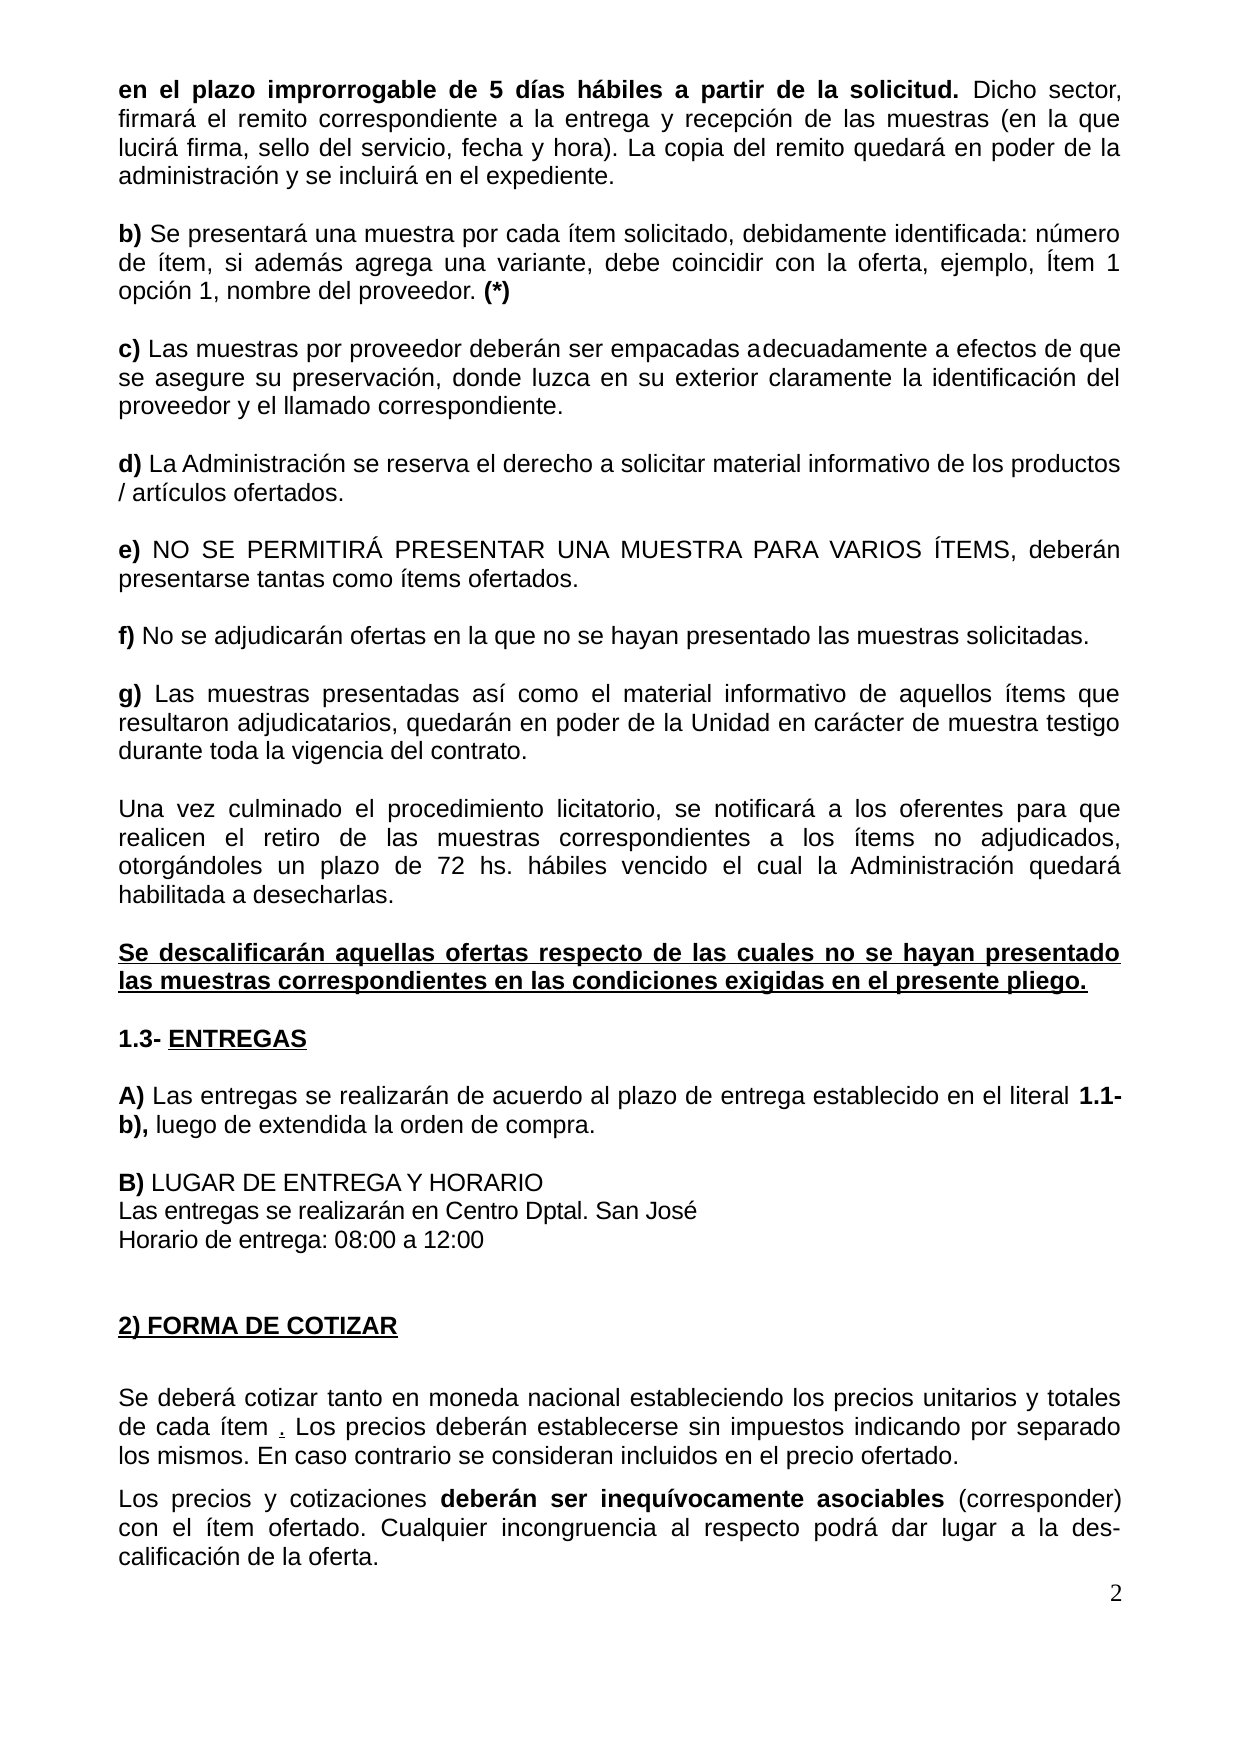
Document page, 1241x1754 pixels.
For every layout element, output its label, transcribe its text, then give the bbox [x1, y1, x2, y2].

text Una vez culminado el procedimiento licitatorio, se notificará a los oferentes para que realicen el retiro de las muestras correspondientes a los ítems no adjudicados, otorgándoles un plazo de 72 hs. hábiles vencido el cual la Administración quedará habilitada a desecharlas. [118, 794, 1122, 909]
text g) Las muestras presentadas así como el material informativo de aquellos ítems que resultaron adjudicatarios, quedarán en poder de la Unidad en carácter de muestra testigo durante toda la vigencia del contrato. [118, 679, 1122, 765]
text Los precios y cotizaciones deberán ser inequívocamente asociables (corresponder) con el ítem ofertado. Cualquier incongruencia al respecto podrá dar lugar a la des-calificación de la oferta. [118, 1484, 1122, 1570]
text 2) Forma de Cotizar [118, 1311, 1122, 1340]
text en el plazo improrrogable de 5 días hábiles a partir de la solicitud. Dicho sector, firmará el remito correspondiente a la entrega y recepción de las muestras (en la que lucirá firma, sello del servicio, fecha y hora). La copia del remito quedará en poder de la administración y se incluirá en el expediente. [118, 75, 1122, 190]
text d) La Administración se reserva el derecho a solicitar material informativo de los productos / artículos ofertados. [118, 449, 1122, 506]
text B) LUGAR DE ENTREGA Y HORARIO [118, 1167, 1122, 1196]
text f) No se adjudicarán ofertas en la que no se hayan presentado las muestras solicitadas. [118, 621, 1122, 650]
text b) Se presentará una muestra por cada ítem solicitado, debidamente identificada: número de ítem, si además agrega una variante, debe coincidir con la oferta, ejemplo, Ítem 1 opción 1, nombre del proveedor. (*) [118, 219, 1122, 305]
text Se descalificarán aquellas ofertas respecto de las cuales no se hayan presentado las muestras correspondientes en las condiciones exigidas en el presente pliego. [118, 937, 1122, 995]
text Las entregas se realizarán en Centro Dptal. San José [118, 1196, 1122, 1225]
text c) Las muestras por proveedor deberán ser empacadas adecuadamente a efectos de que se asegure su preservación, donde luzca en su exterior claramente la identificación del proveedor y el llamado correspondiente. [118, 334, 1122, 420]
text Horario de entrega: 08:00 a 12:00 [118, 1225, 1122, 1254]
text 1.3- ENTREGAS [118, 1024, 1122, 1052]
text Se deberá cotizar tanto en moneda nacional estableciendo los precios unitarios y totales de cada ítem . Los precios deberán establecerse sin impuestos indicando por separado los mismos. En caso contrario se consideran incluidos en el precio ofertado. [118, 1383, 1122, 1469]
text e) NO SE PERMITIRÁ PRESENTAR UNA MUESTRA PARA VARIOS ÍTEMS, deberán presentarse tantas como ítems ofertados. [118, 535, 1122, 592]
text A) Las entregas se realizarán de acuerdo al plazo de entrega establecido en el literal 1.1- b), luego de extendida la orden de compra. [118, 1081, 1122, 1139]
